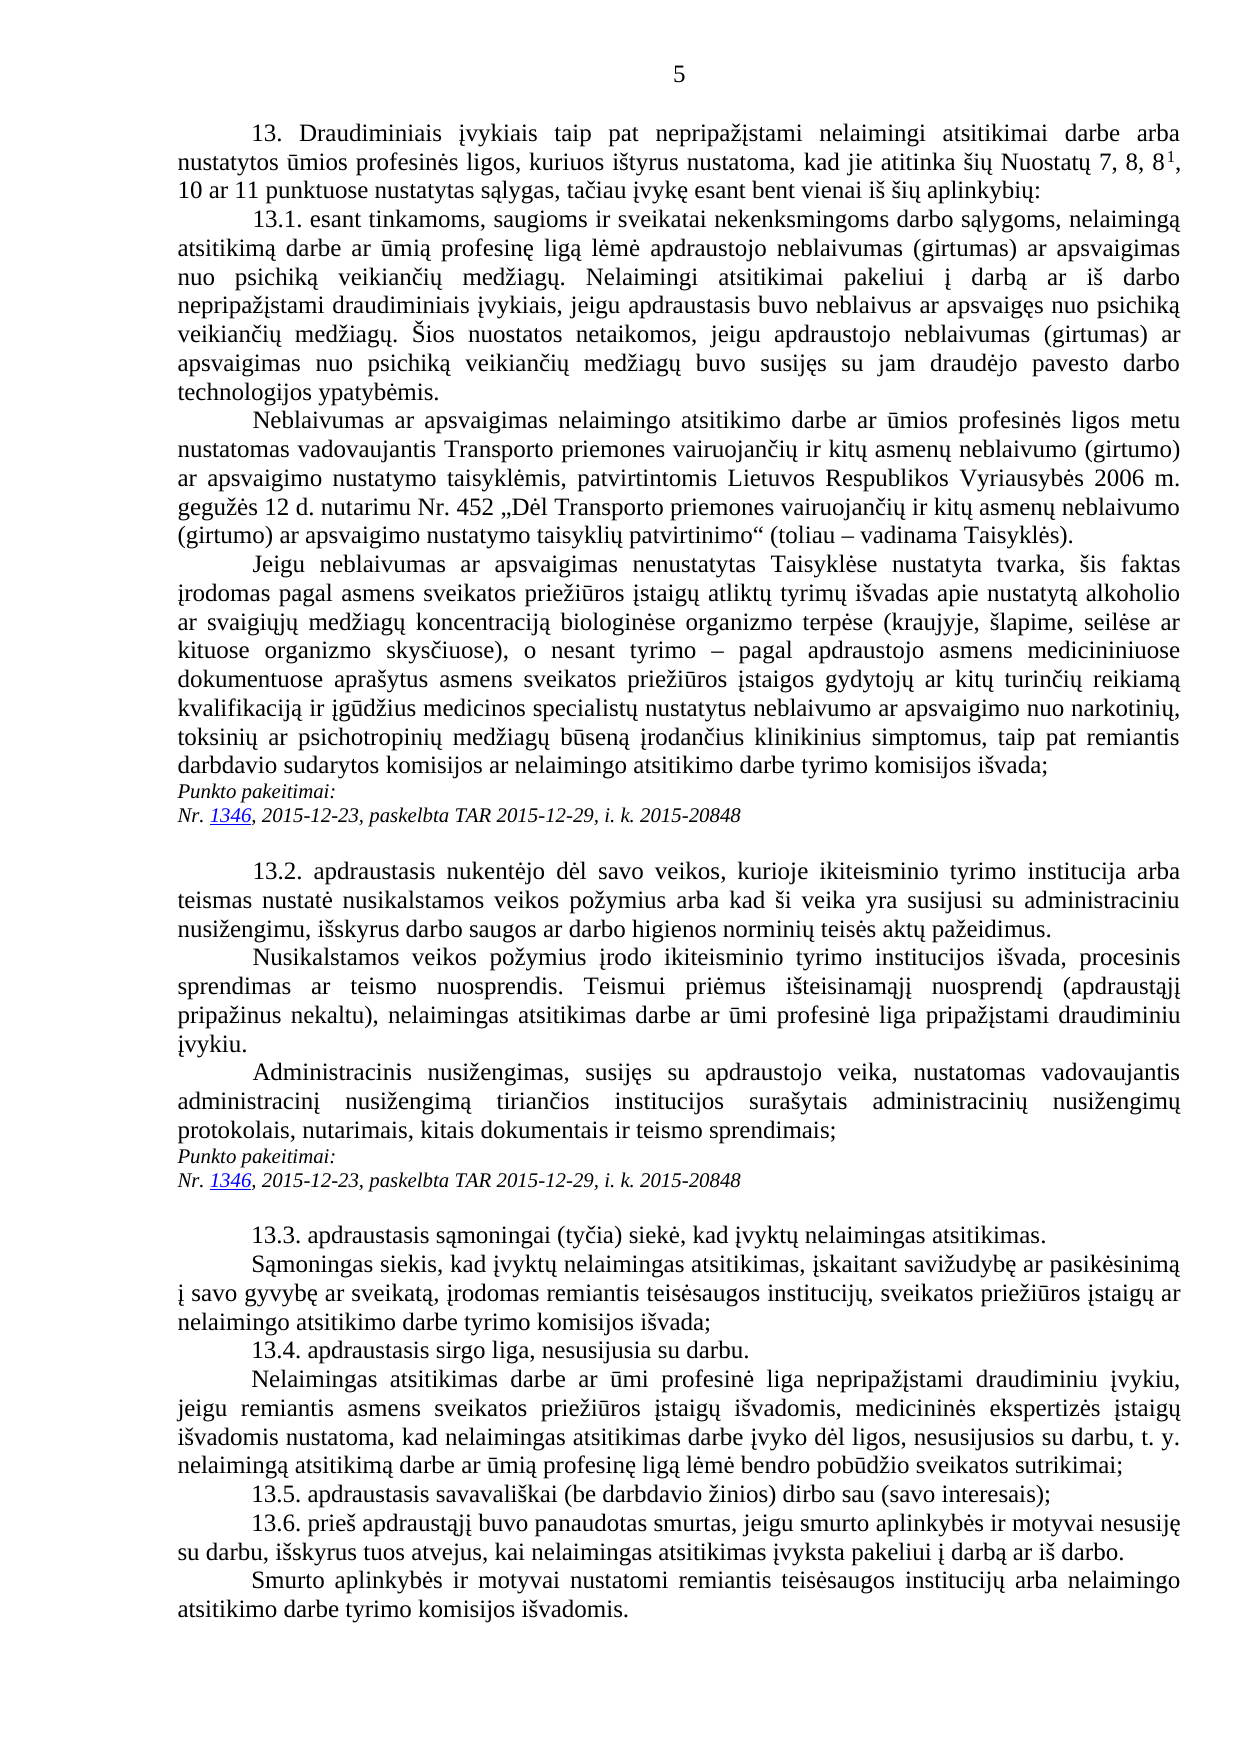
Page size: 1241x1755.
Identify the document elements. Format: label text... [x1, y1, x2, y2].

text Nelaimingas atsitikimas darbe ar ūmi profesinė liga nepripažįstami draudiminiu įvykiu, jeigu remiantis asmens sveikatos priežiūros įstaigų išvadomis, medicininės ekspertizės įstaigų išvadomis nustatoma, kad nelaimingas atsitikimas darbe įvyko dėl ligos, nesusijusios su darbu, t. y. nelaimingą atsitikimą darbe ar ūmią profesinę ligą lėmė bendro pobūdžio sveikatos sutrikimai; [177, 1364, 1181, 1479]
text Nr. 1346, 2015-12-23, paskelbta TAR 2015-12-29, i. k. 2015-20848 [177, 1168, 1181, 1192]
text 13.6. prieš apdraustąjį buvo panaudotas smurtas, jeigu smurto aplinkybės ir motyvai nesusiję su darbu, išskyrus tuos atvejus, kai nelaimingas atsitikimas įvyksta pakeliui į darbą ar iš darbo. [177, 1508, 1181, 1566]
text Sąmoningas siekis, kad įvyktų nelaimingas atsitikimas, įskaitant savižudybę ar pasikėsinimą į savo gyvybę ar sveikatą, įrodomas remiantis teisėsaugos institucijų, sveikatos priežiūros įstaigų ar nelaimingo atsitikimo darbe tyrimo komisijos išvada; [177, 1249, 1181, 1336]
text 13.3. apdraustasis sąmoningai (tyčia) siekė, kad įvyktų nelaimingas atsitikimas. [177, 1221, 1181, 1249]
text 13.1. esant tinkamoms, saugioms ir sveikatai nekenksmingoms darbo sąlygoms, nelaimingą atsitikimą darbe ar ūmią profesinę ligą lėmė apdraustojo neblaivumas (girtumas) ar apsvaigimas nuo psichiką veikiančių medžiagų. Nelaimingi atsitikimai pakeliui į darbą ar iš darbo nepripažįstami draudiminiais įvykiais, jeigu apdraustasis buvo neblaivus ar apsvaigęs nuo psichiką veikiančių medžiagų. Šios nuostatos netaikomos, jeigu apdraustojo neblaivumas (girtumas) ar apsvaigimas nuo psichiką veikiančių medžiagų buvo susijęs su jam draudėjo pavesto darbo technologijos ypatybėmis. [177, 204, 1181, 406]
text 13. Draudiminiais įvykiais taip pat nepripažįstami nelaimingi atsitikimai darbe arba nustatytos ūmios profesinės ligos, kuriuos ištyrus nustatoma, kad jie atitinka šių Nuostatų 7, 8, 81, 10 ar 11 punktuose nustatytas sąlygas, tačiau įvykę esant bent vienai iš šių aplinkybių: [177, 118, 1181, 204]
text 13.2. apdraustasis nukentėjo dėl savo veikos, kurioje ikiteisminio tyrimo institucija arba teismas nustatė nusikalstamos veikos požymius arba kad ši veika yra susijusi su administraciniu nusižengimu, išskyrus darbo saugos ar darbo higienos norminių teisės aktų pažeidimus. [177, 856, 1181, 942]
text Jeigu neblaivumas ar apsvaigimas nenustatytas Taisyklėse nustatyta tvarka, šis faktas įrodomas pagal asmens sveikatos priežiūros įstaigų atliktų tyrimų išvadas apie nustatytą alkoholio ar svaigiųjų medžiagų koncentraciją biologinėse organizmo terpėse (kraujyje, šlapime, seilėse ar kituose organizmo skysčiuose), o nesant tyrimo – pagal apdraustojo asmens medicininiuose dokumentuose aprašytus asmens sveikatos priežiūros įstaigos gydytojų ar kitų turinčių reikiamą kvalifikaciją ir įgūdžius medicinos specialistų nustatytus neblaivumo ar apsvaigimo nuo narkotinių, toksinių ar psichotropinių medžiagų būseną įrodančius klinikinius simptomus, taip pat remiantis darbdavio sudarytos komisijos ar nelaimingo atsitikimo darbe tyrimo komisijos išvada; [177, 549, 1181, 779]
text Punkto pakeitimai: [177, 779, 1181, 803]
text Neblaivumas ar apsvaigimas nelaimingo atsitikimo darbe ar ūmios profesinės ligos metu nustatomas vadovaujantis Transporto priemones vairuojančių ir kitų asmenų neblaivumo (girtumo) ar apsvaigimo nustatymo taisyklėmis, patvirtintomis Lietuvos Respublikos Vyriausybės 2006 m. gegužės 12 d. nutarimu Nr. 452 „Dėl Transporto priemones vairuojančių ir kitų asmenų neblaivumo (girtumo) ar apsvaigimo nustatymo taisyklių patvirtinimo“ (toliau – vadinama Taisyklės). [177, 406, 1181, 549]
text Nusikalstamos veikos požymius įrodo ikiteisminio tyrimo institucijos išvada, procesinis sprendimas ar teismo nuosprendis. Teismui priėmus išteisinamąjį nuosprendį (apdraustąjį pripažinus nekaltu), nelaimingas atsitikimas darbe ar ūmi profesinė liga pripažįstami draudiminiu įvykiu. [177, 942, 1181, 1057]
text Smurto aplinkybės ir motyvai nustatomi remiantis teisėsaugos institucijų arba nelaimingo atsitikimo darbe tyrimo komisijos išvadomis. [177, 1566, 1181, 1623]
text Punkto pakeitimai: [177, 1144, 1181, 1168]
text 13.5. apdraustasis savavališkai (be darbdavio žinios) dirbo sau (savo interesais); [177, 1479, 1181, 1508]
text Administracinis nusižengimas, susijęs su apdraustojo veika, nustatomas vadovaujantis administracinį nusižengimą tiriančios institucijos surašytais administracinių nusižengimų protokolais, nutarimais, kitais dokumentais ir teismo sprendimais; [177, 1057, 1181, 1144]
text 13.4. apdraustasis sirgo liga, nesusijusia su darbu. [177, 1336, 1181, 1364]
text Nr. 1346, 2015-12-23, paskelbta TAR 2015-12-29, i. k. 2015-20848 [177, 803, 1181, 827]
